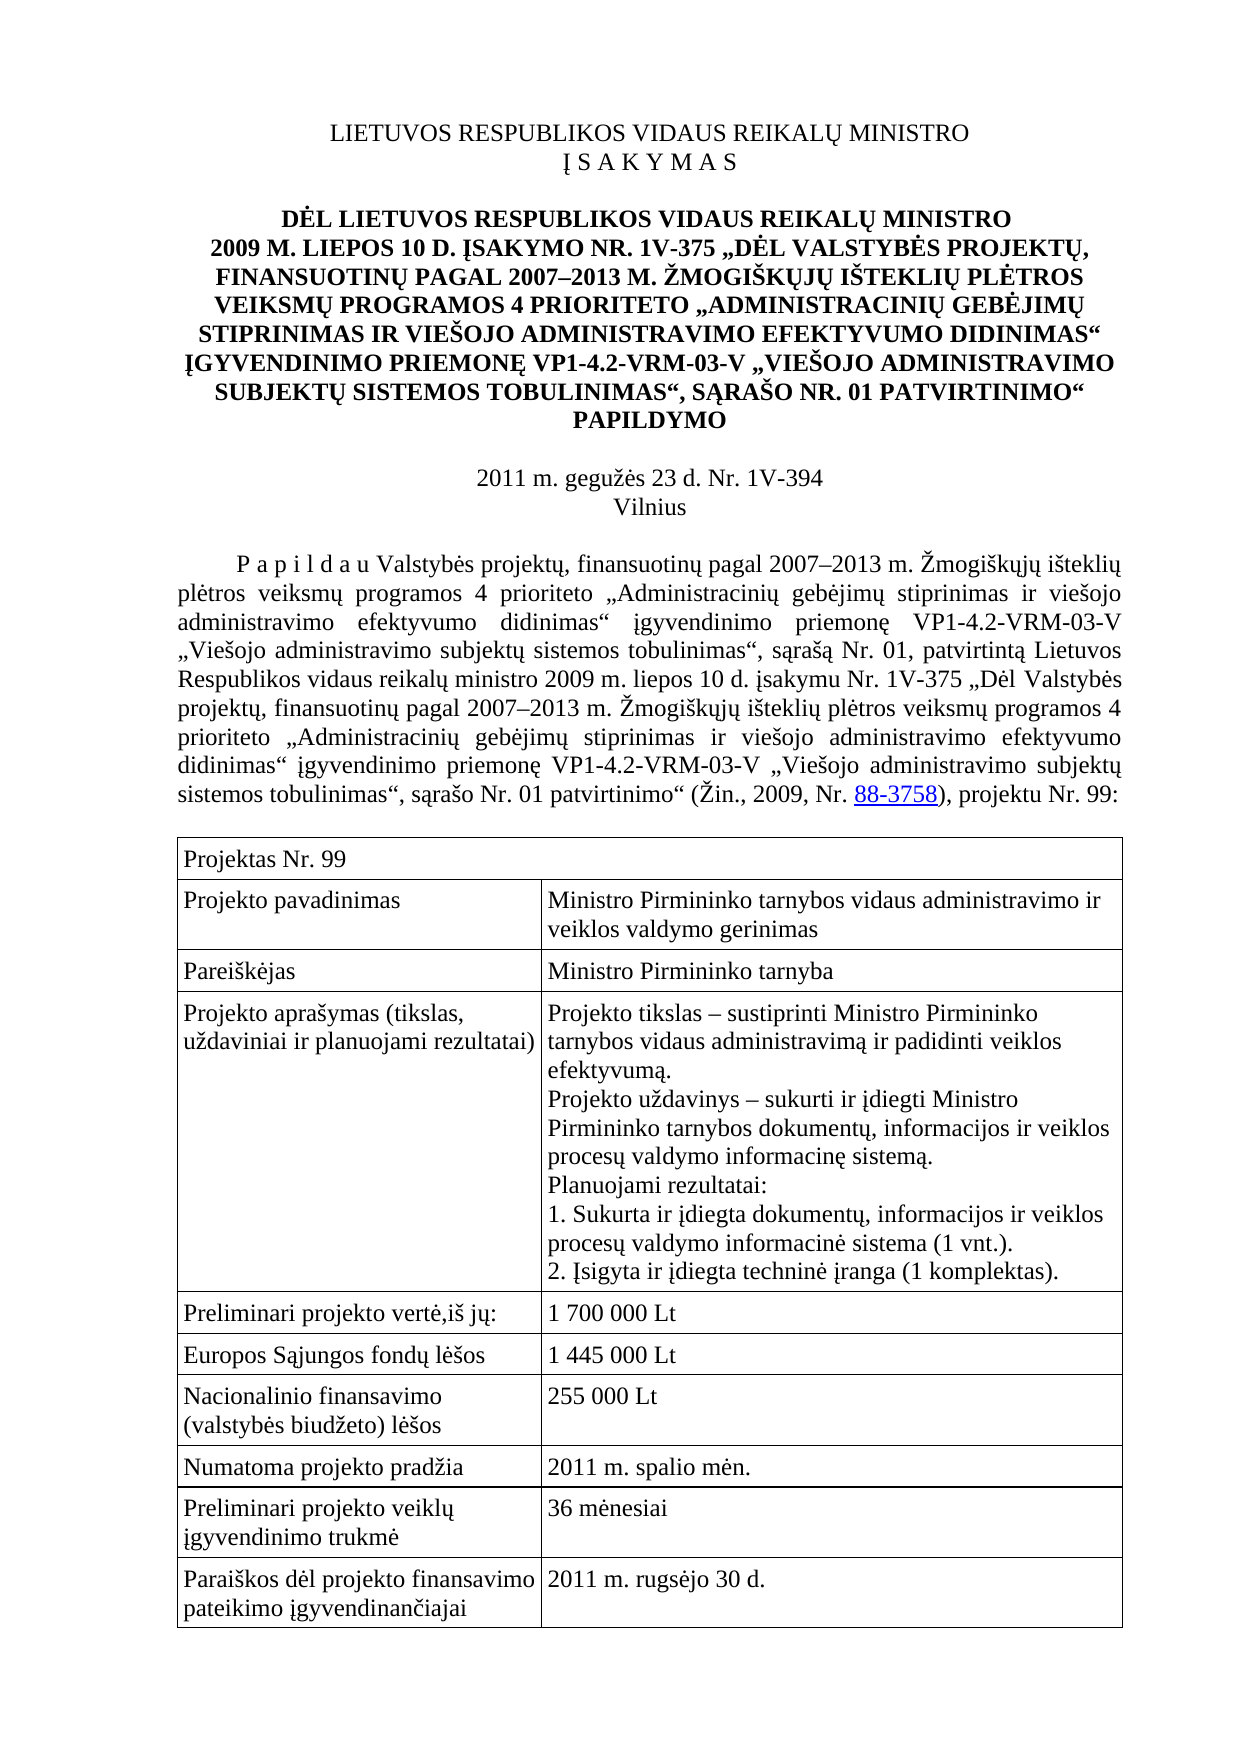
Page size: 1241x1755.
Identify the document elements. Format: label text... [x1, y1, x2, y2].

table_cell 1 700 000 Lt [542, 1292, 1122, 1333]
table_cell 36 mėnesiai [542, 1488, 1122, 1557]
table_cell Projekto aprašymas (tikslas, uždaviniai ir planuojami rezultatai) [178, 992, 541, 1291]
table_cell 2011 m. spalio mėn. [542, 1446, 1122, 1486]
text Į S A K Y M A S [177, 147, 1122, 176]
text 2011 m. gegužės 23 d. Nr. 1V-394 [177, 463, 1122, 492]
table_cell Ministro Pirmininko tarnyba [542, 950, 1122, 991]
table_header Projektas Nr. 99 [178, 838, 1122, 878]
table_cell Preliminari projekto veiklų įgyvendinimo trukmė [178, 1488, 541, 1557]
table_cell Pareiškėjas [178, 950, 541, 991]
table_cell 1 445 000 Lt [542, 1334, 1122, 1374]
table_cell 2011 m. rugsėjo 30 d. [542, 1558, 1122, 1627]
table_cell Projekto pavadinimas [178, 880, 541, 949]
text P a p i l d a u Valstybės projektų, finansuotinų pagal 2007–2013 m. Žmogiškųjų išteklių plėtros veiksmų programos 4 prioriteto „Administracinių gebėjimų stiprinimas ir viešojo administravimo efektyvumo didinimas“ įgyvendinimo priemonę VP1-4.2-VRM-03-V „Viešojo administravimo subjektų sistemos tobulinimas“, sąrašą Nr. 01, patvirtintą Lietuvos Respublikos vidaus reikalų ministro 2009 m. liepos 10 d. įsakymu Nr. 1V-375 „Dėl valstybės projektų, finansuotinų pagal 2007–2013 m. Žmogiškųjų išteklių plėtros veiksmų programos 4 prioriteto „Administracinių gebėjimų stiprinimas ir viešojo administravimo efektyvumo didinimas“ įgyvendinimo priemonę VP1-4.2-VRM-03-V „Viešojo administravimo subjektų sistemos tobulinimas“, sąrašo Nr. 01 patvirtinimo“ (Žin., 2009, Nr. 88-3758), projektu Nr. 99: [177, 549, 1122, 808]
text Vilnius [177, 492, 1122, 521]
table_cell Projekto tikslas – sustiprinti Ministro Pirmininko tarnybos vidaus administravimą ir padidinti veiklos efektyvumą. Projekto uždavinys – sukurti ir įdiegti Ministro Pirmininko tarnybos dokumentų, informacijos ir veiklos procesų valdymo informacinę sistemą. Planuojami rezultatai: 1. sukurta ir įdiegta dokumentų, informacijos ir veiklos procesų valdymo informacinė sistema (1 vnt.). 2. Įsigyta ir įdiegta techninė įranga (1 komplektas). [542, 992, 1122, 1291]
table_cell 255 000 Lt [542, 1375, 1122, 1445]
table_cell Paraiškos dėl projekto finansavimo pateikimo įgyvendinančiajai [178, 1558, 541, 1627]
text LIETUVOS RESPUBLIKOS VIDAUS REIKALŲ MINISTRO [177, 118, 1122, 147]
text DĖL LIETUVOS RESPUBLIKOS VIDAUS REIKALŲ MINISTRO 2009 M. liepos 10 D. ĮSAKYMO Nr. 1V-375 „DĖL VALSTYBĖS PROJEKTŲ, FINANSUOTINŲ PAGAL 2007–2013 M. Žmogiškųjų išteklių plėtros veiksmų programos 4 prioriteto „Administracinių gebėjimų stiprinimas ir viešojo administravimo efektyvumo didinimas“ ĮGYVENDINIMO priemonĘ VP1-4.2-VRM-03-V „Viešojo administravimo subjektų sistemos tobulinimas“, SĄRAŠO Nr. 01 PATVIRTINIMO“ PAPILDYMO [177, 204, 1122, 434]
table_cell Europos Sąjungos fondų lėšos [178, 1334, 541, 1374]
table_cell Nacionalinio finansavimo (valstybės biudžeto) lėšos [178, 1375, 541, 1445]
table_cell Preliminari projekto vertė,iš jų: [178, 1292, 541, 1333]
table_cell Numatoma projekto pradžia [178, 1446, 541, 1486]
table_cell Ministro Pirmininko tarnybos vidaus administravimo ir veiklos valdymo gerinimas [542, 880, 1122, 949]
